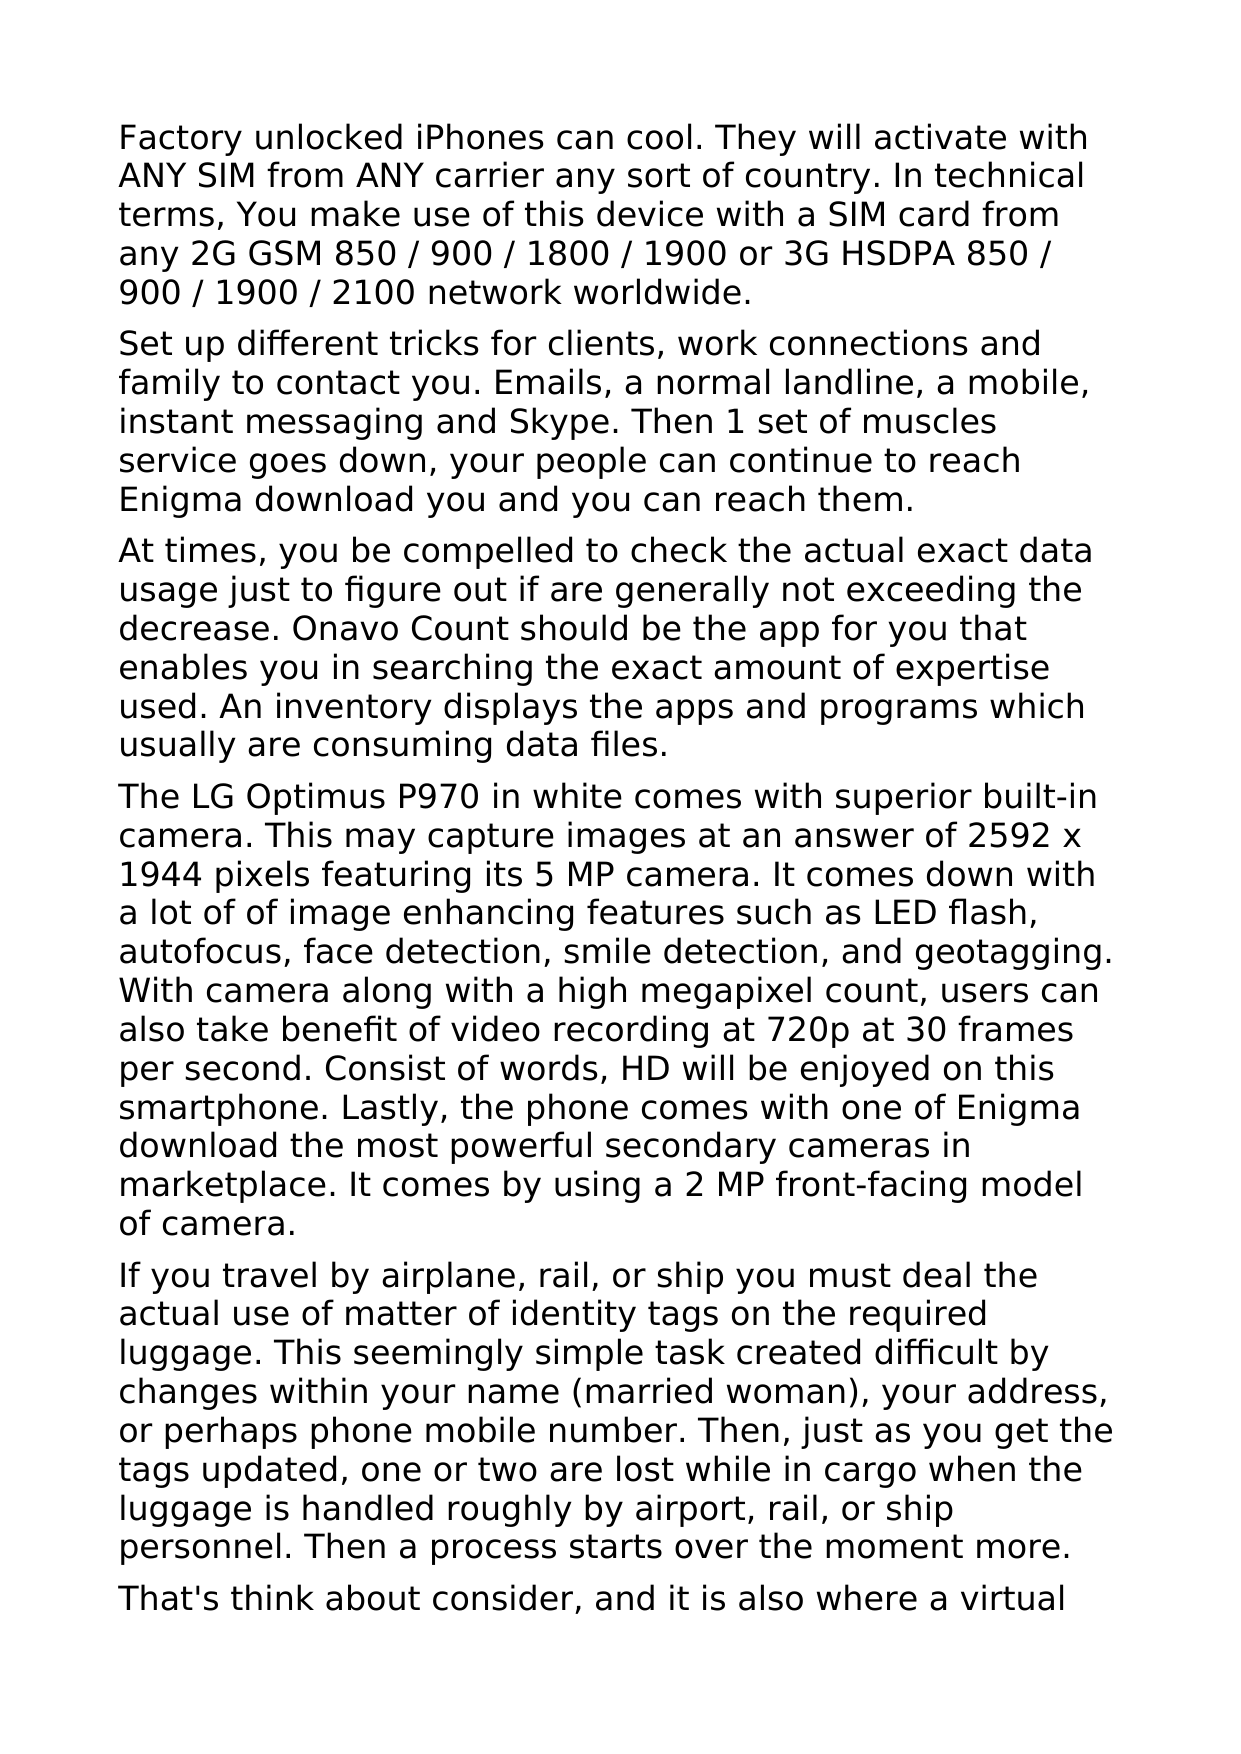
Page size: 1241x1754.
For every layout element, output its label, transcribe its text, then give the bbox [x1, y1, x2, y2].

text Set up different tricks for clients, work connections and family to contact you. Emails, a normal landline, a mobile, instant messaging and Skype. Then 1 set of muscles service goes down, your people can continue to reach Enigma download you and you can reach them. [118, 325, 1122, 519]
text The LG Optimus P970 in white comes with superior built-in camera. This may capture images at an answer of 2592 x 1944 pixels featuring its 5 MP camera. It comes down with a lot of of image enhancing features such as LED flash, autofocus, face detection, smile detection, and geotagging. With camera along with a high megapixel count, users can also take benefit of video recording at 720p at 30 frames per second. Consist of words, HD will be enjoyed on this smartphone. Lastly, the phone comes with one of Enigma download the most powerful secondary cameras in marketplace. It comes by using a 2 MP front-facing model of camera. [118, 777, 1122, 1243]
text That's think about consider, and it is also where a virtual [118, 1579, 1122, 1618]
text At times, you be compelled to check the actual exact data usage just to figure out if are generally not exceeding the decrease. Onavo Count should be the app for you that enables you in searching the exact amount of expertise used. An inventory displays the apps and programs which usually are consuming data files. [118, 532, 1122, 765]
text Factory unlocked iPhones can cool. They will activate with ANY SIM from ANY carrier any sort of country. In technical terms, You make use of this device with a SIM card from any 2G GSM 850 / 900 / 1800 / 1900 or 3G HSDPA 850 / 900 / 1900 / 2100 network worldwide. [118, 118, 1122, 312]
text If you travel by airplane, rail, or ship you must deal the actual use of matter of identity tags on the required luggage. This seemingly simple task created difficult by changes within your name (married woman), your address, or perhaps phone mobile number. Then, just as you get the tags updated, one or two are lost while in cargo when the luggage is handled roughly by airport, rail, or ship personnel. Then a process starts over the moment more. [118, 1256, 1122, 1567]
